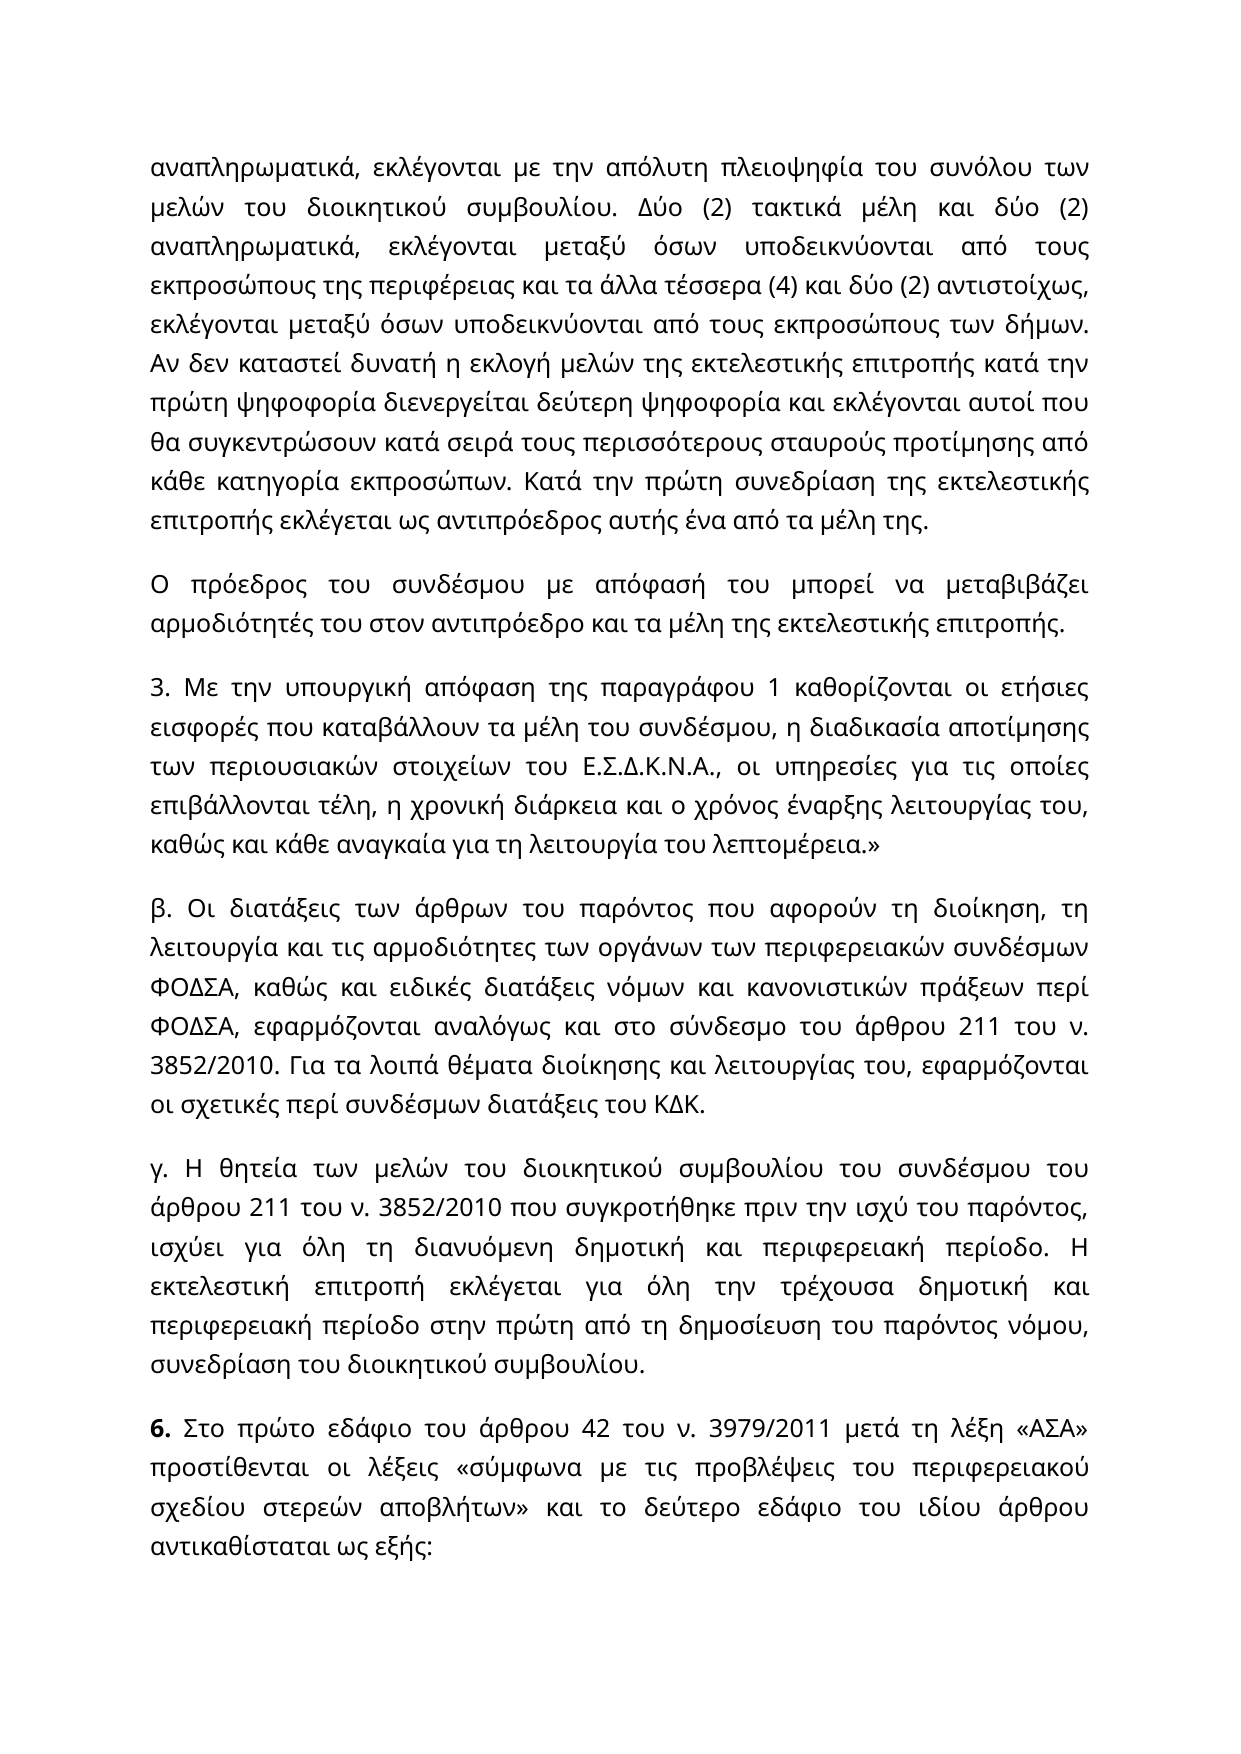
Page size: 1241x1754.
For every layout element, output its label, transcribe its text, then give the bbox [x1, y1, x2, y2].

text 6. Στο πρώτο εδάφιο του άρθρου 42 του ν. 3979/2011 μετά τη λέξη «ΑΣΑ» προστίθενται οι λέξεις «σύμφωνα με τις προβλέψεις του περιφερειακού σχεδίου στερεών αποβλήτων» και το δεύτερο εδάφιο του ιδίου άρθρου αντικαθίσταται ως εξής: [150, 1411, 1090, 1562]
text β. Οι διατάξεις των άρθρων του παρόντος που αφορούν τη διοίκηση, τη λειτουργία και τις αρμοδιότητες των οργάνων των περιφερειακών συνδέσμων ΦΟΔΣΑ, καθώς και ειδικές διατάξεις νόμων και κανονιστικών πράξεων περί ΦΟΔΣΑ, εφαρμόζονται αναλόγως και στο σύνδεσμο του άρθρου 211 του ν. 3852/2010. Για τα λοιπά θέματα διοίκησης και λειτουργίας του, εφαρμόζονται οι σχετικές περί συνδέσμων διατάξεις του ΚΔΚ. [150, 891, 1090, 1121]
text Ο πρόεδρος του συνδέσμου με απόφασή του μπορεί να μεταβιβάζει αρμοδιότητές του στον αντιπρόεδρο και τα μέλη της εκτελεστικής επιτροπής. [150, 567, 1090, 640]
text γ. Η θητεία των μελών του διοικητικού συμβουλίου του συνδέσμου του άρθρου 211 του ν. 3852/2010 που συγκροτήθηκε πριν την ισχύ του παρόντος, ισχύει για όλη τη διανυόμενη δημοτική και περιφερειακή περίοδο. Η εκτελεστική επιτροπή εκλέγεται για όλη την τρέχουσα δημοτική και περιφερειακή περίοδο στην πρώτη από τη δημοσίευση του παρόντος νόμου, συνεδρίαση του διοικητικού συμβουλίου. [150, 1151, 1090, 1381]
text 3. Με την υπουργική απόφαση της παραγράφου 1 καθορίζονται οι ετήσιες εισφορές που καταβάλλουν τα μέλη του συνδέσμου, η διαδικασία αποτίμησης των περιουσιακών στοιχείων του Ε.Σ.Δ.Κ.Ν.Α., οι υπηρεσίες για τις οποίες επιβάλλονται τέλη, η χρονική διάρκεια και ο χρόνος έναρξης λειτουργίας του, καθώς και κάθε αναγκαία για τη λειτουργία του λεπτομέρεια.» [150, 670, 1090, 861]
text αναπληρωματικά, εκλέγονται με την απόλυτη πλειοψηφία του συνόλου των μελών του διοικητικού συμβουλίου. Δύο (2) τακτικά μέλη και δύο (2) αναπληρωματικά, εκλέγονται μεταξύ όσων υποδεικνύονται από τους εκπροσώπους της περιφέρειας και τα άλλα τέσσερα (4) και δύο (2) αντιστοίχως, εκλέγονται μεταξύ όσων υποδεικνύονται από τους εκπροσώπους των δήμων. Αν δεν καταστεί δυνατή η εκλογή μελών της εκτελεστικής επιτροπής κατά την πρώτη ψηφοφορία διενεργείται δεύτερη ψηφοφορία και εκλέγονται αυτοί που θα συγκεντρώσουν κατά σειρά τους περισσότερους σταυρούς προτίμησης από κάθε κατηγορία εκπροσώπων. Κατά την πρώτη συνεδρίαση της εκτελεστικής επιτροπής εκλέγεται ως αντιπρόεδρος αυτής ένα από τα μέλη της. [150, 150, 1090, 537]
